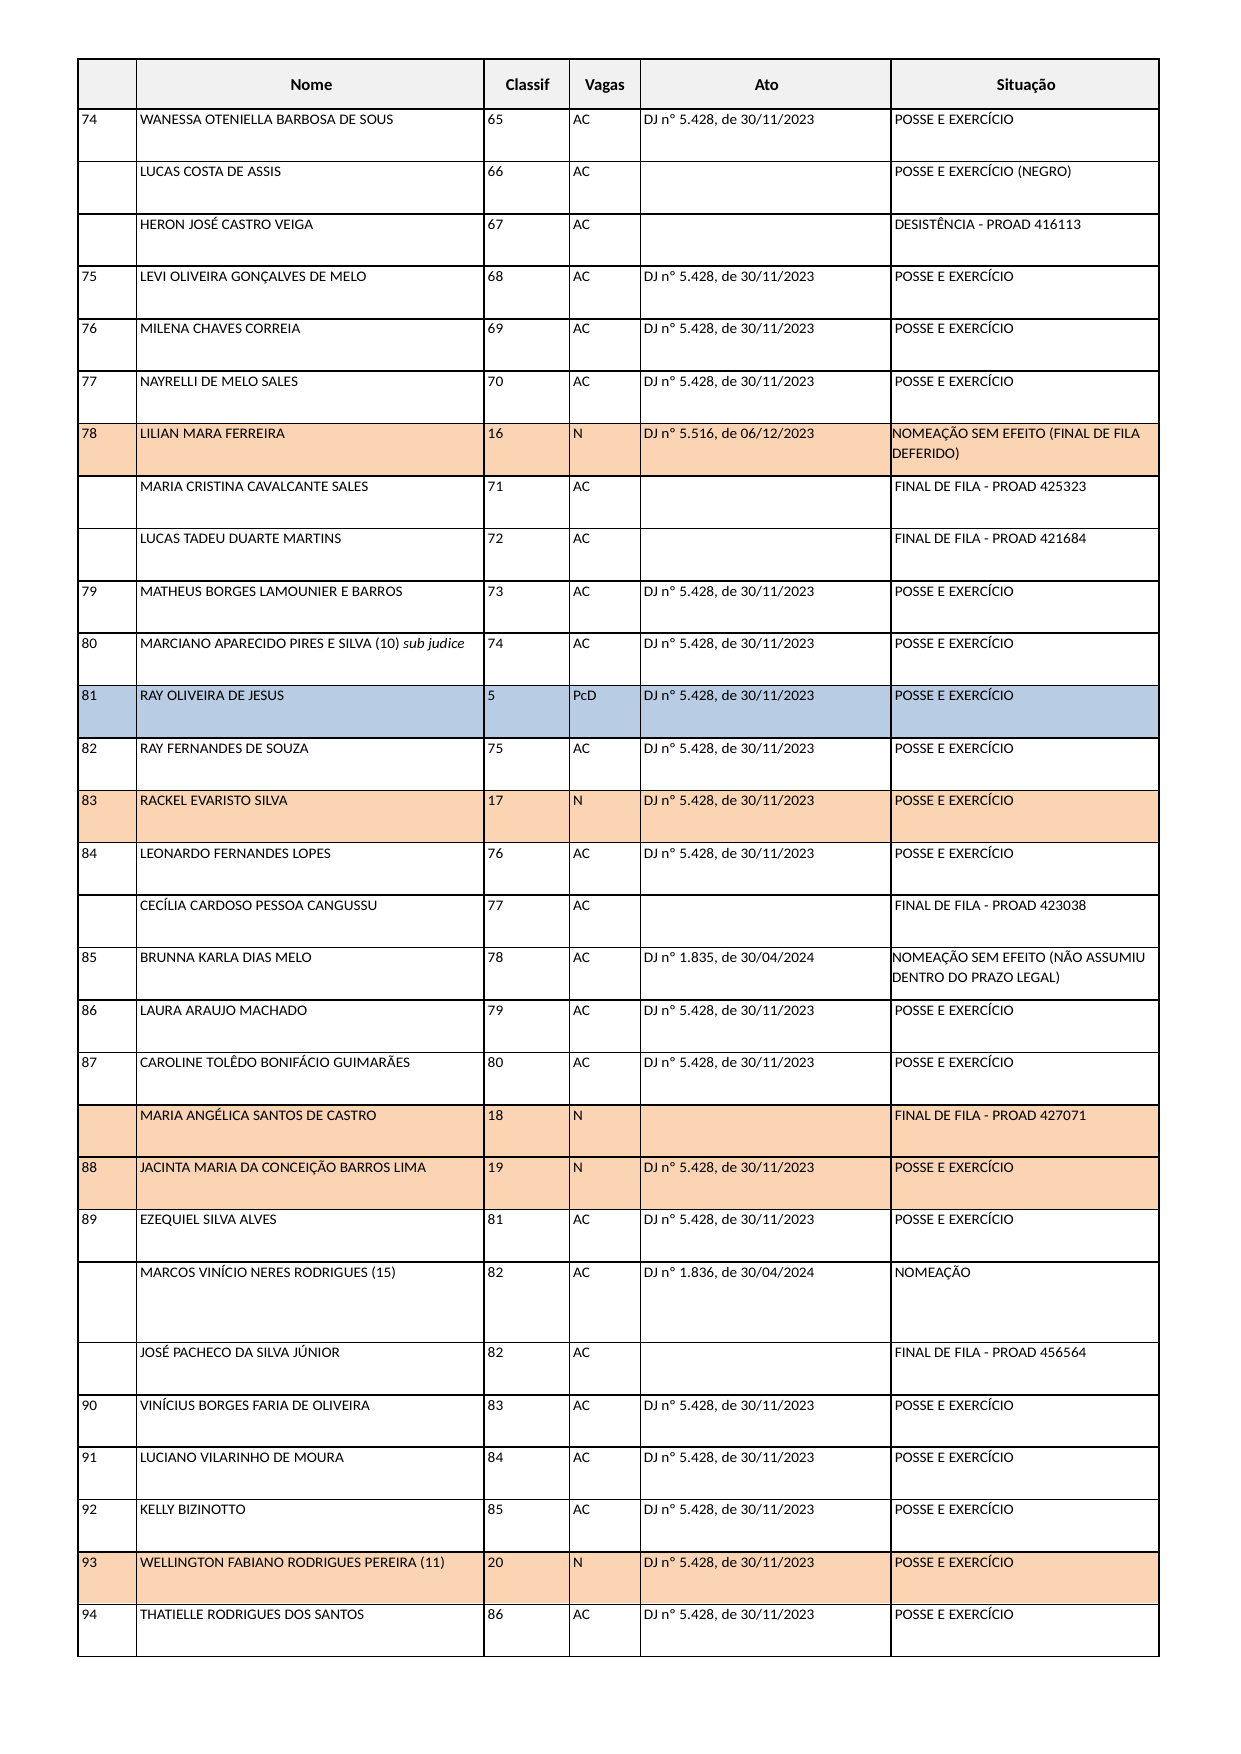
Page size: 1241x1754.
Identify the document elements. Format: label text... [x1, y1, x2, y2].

table_cell N [570, 1106, 640, 1156]
table_cell AC [570, 739, 640, 789]
table_cell DJ nº 1.836, de 30/04/2024 [641, 1263, 890, 1341]
table_cell AC [570, 1605, 640, 1656]
table_cell N [570, 1553, 640, 1603]
table_cell DJ nº 5.428, de 30/11/2023 [641, 267, 890, 318]
table_cell DJ nº 5.428, de 30/11/2023 [641, 320, 890, 370]
table_cell THATIELLE RODRIGUES DOS SANTOS [137, 1605, 483, 1656]
table_cell AC [570, 1343, 640, 1394]
table_cell 74 [79, 110, 136, 161]
table_cell AC [570, 843, 640, 894]
table_cell DJ nº 5.428, de 30/11/2023 [641, 1553, 890, 1603]
table_cell DJ nº 1.835, de 30/04/2024 [641, 948, 890, 999]
table_cell MATHEUS BORGES LAMOUNIER E BARROS [137, 582, 483, 632]
table_cell DJ nº 5.428, de 30/11/2023 [641, 1396, 890, 1446]
table_cell WANESSA OTENIELLA BARBOSA DE SOUS [137, 110, 483, 161]
table_cell POSSE E EXERCÍCIO [892, 843, 1158, 894]
table_cell AC [570, 529, 640, 580]
table_cell DJ nº 5.428, de 30/11/2023 [641, 1001, 890, 1051]
table_cell AC [570, 1053, 640, 1104]
table_cell [641, 215, 890, 265]
table_cell 77 [79, 372, 136, 423]
table_header Nome [137, 60, 483, 108]
table_cell POSSE E EXERCÍCIO [892, 1210, 1158, 1261]
table_cell [79, 215, 136, 265]
table_cell RAY OLIVEIRA DE JESUS [137, 686, 483, 737]
table_cell [641, 162, 890, 213]
table_cell POSSE E EXERCÍCIO [892, 582, 1158, 632]
table_cell RAY FERNANDES DE SOUZA [137, 739, 483, 789]
table_cell DJ nº 5.516, de 06/12/2023 [641, 424, 890, 475]
table_cell POSSE E EXERCÍCIO [892, 267, 1158, 318]
table_cell POSSE E EXERCÍCIO [892, 1001, 1158, 1051]
table_cell POSSE E EXERCÍCIO [892, 1448, 1158, 1499]
table_cell 82 [485, 1263, 569, 1341]
table_cell AC [570, 1396, 640, 1446]
table_cell 87 [79, 1053, 136, 1104]
table_cell JACINTA MARIA DA CONCEIÇÃO BARROS LIMA [137, 1158, 483, 1209]
table_cell LUCAS TADEU DUARTE MARTINS [137, 529, 483, 580]
table_cell DJ nº 5.428, de 30/11/2023 [641, 1210, 890, 1261]
table_cell [641, 529, 890, 580]
table_cell [641, 1106, 890, 1156]
table_cell 5 [485, 686, 569, 737]
table_cell MARCIANO APARECIDO PIRES E SILVA (10) sub judice [137, 634, 483, 685]
table_cell KELLY BIZINOTTO [137, 1500, 483, 1551]
table_cell HERON JOSÉ CASTRO VEIGA [137, 215, 483, 265]
table_cell AC [570, 320, 640, 370]
table_cell FINAL DE FILA - PROAD 425323 [892, 477, 1158, 527]
table_cell 16 [485, 424, 569, 475]
table_cell POSSE E EXERCÍCIO [892, 1500, 1158, 1551]
table_cell 83 [79, 791, 136, 842]
table_cell 66 [485, 162, 569, 213]
table_cell 68 [485, 267, 569, 318]
table_cell [79, 477, 136, 527]
table_cell AC [570, 1210, 640, 1261]
table_cell 93 [79, 1553, 136, 1603]
table_cell NOMEAÇÃO SEM EFEITO (FINAL DE FILA DEFERIDO) [892, 424, 1158, 475]
table_cell RACKEL EVARISTO SILVA [137, 791, 483, 842]
table_header Ato [641, 60, 890, 108]
table_cell POSSE E EXERCÍCIO [892, 686, 1158, 737]
table_cell 84 [79, 843, 136, 894]
table_cell DJ nº 5.428, de 30/11/2023 [641, 843, 890, 894]
table_header Situação [892, 60, 1158, 108]
table_cell 76 [79, 320, 136, 370]
table_cell [79, 896, 136, 947]
table_cell NOMEAÇÃO [892, 1263, 1158, 1341]
table_cell 82 [485, 1343, 569, 1394]
table_cell MARCOS VINÍCIO NERES RODRIGUES (15) [137, 1263, 483, 1341]
table_cell 80 [79, 634, 136, 685]
table_cell DJ nº 5.428, de 30/11/2023 [641, 791, 890, 842]
table_cell FINAL DE FILA - PROAD 427071 [892, 1106, 1158, 1156]
table_cell 80 [485, 1053, 569, 1104]
table_cell DJ nº 5.428, de 30/11/2023 [641, 582, 890, 632]
table_cell 76 [485, 843, 569, 894]
table_cell [79, 1343, 136, 1394]
table_cell POSSE E EXERCÍCIO [892, 110, 1158, 161]
table_cell 17 [485, 791, 569, 842]
table_cell N [570, 791, 640, 842]
table_cell POSSE E EXERCÍCIO [892, 1605, 1158, 1656]
table_cell AC [570, 1500, 640, 1551]
table_cell [79, 1106, 136, 1156]
table_cell MARIA ANGÉLICA SANTOS DE CASTRO [137, 1106, 483, 1156]
table_cell 89 [79, 1210, 136, 1261]
table_cell MILENA CHAVES CORREIA [137, 320, 483, 370]
table_cell PcD [570, 686, 640, 737]
table_cell 78 [485, 948, 569, 999]
table_cell BRUNNA KARLA DIAS MELO [137, 948, 483, 999]
table_cell POSSE E EXERCÍCIO [892, 739, 1158, 789]
table_cell AC [570, 896, 640, 947]
table_cell [79, 529, 136, 580]
table_cell 85 [79, 948, 136, 999]
table_cell POSSE E EXERCÍCIO [892, 1158, 1158, 1209]
table_cell AC [570, 215, 640, 265]
table_cell AC [570, 1263, 640, 1341]
table_cell 92 [79, 1500, 136, 1551]
table_cell 71 [485, 477, 569, 527]
table_cell POSSE E EXERCÍCIO [892, 372, 1158, 423]
table_cell [641, 896, 890, 947]
table_cell FINAL DE FILA - PROAD 421684 [892, 529, 1158, 580]
table_cell AC [570, 372, 640, 423]
table_cell AC [570, 1448, 640, 1499]
table_cell 72 [485, 529, 569, 580]
table_cell 82 [79, 739, 136, 789]
table_cell DJ nº 5.428, de 30/11/2023 [641, 634, 890, 685]
table_header [79, 60, 136, 108]
table_cell [641, 1343, 890, 1394]
table_cell 74 [485, 634, 569, 685]
table_cell AC [570, 634, 640, 685]
table_cell 78 [79, 424, 136, 475]
table_cell 67 [485, 215, 569, 265]
table_cell DJ nº 5.428, de 30/11/2023 [641, 1605, 890, 1656]
table_cell 79 [485, 1001, 569, 1051]
table_cell 94 [79, 1605, 136, 1656]
table_cell AC [570, 162, 640, 213]
table_cell POSSE E EXERCÍCIO [892, 634, 1158, 685]
table_cell 83 [485, 1396, 569, 1446]
table_cell DJ nº 5.428, de 30/11/2023 [641, 1158, 890, 1209]
table_cell CECÍLIA CARDOSO PESSOA CANGUSSU [137, 896, 483, 947]
table_cell DJ nº 5.428, de 30/11/2023 [641, 1053, 890, 1104]
table_cell 69 [485, 320, 569, 370]
table_cell NOMEAÇÃO SEM EFEITO (NÃO ASSUMIU DENTRO DO PRAZO LEGAL) [892, 948, 1158, 999]
table_cell DJ nº 5.428, de 30/11/2023 [641, 1500, 890, 1551]
table_cell POSSE E EXERCÍCIO [892, 791, 1158, 842]
table_cell POSSE E EXERCÍCIO [892, 1053, 1158, 1104]
table_cell AC [570, 1001, 640, 1051]
table_cell MARIA CRISTINA CAVALCANTE SALES [137, 477, 483, 527]
table_cell 75 [79, 267, 136, 318]
table_cell AC [570, 267, 640, 318]
table_cell FINAL DE FILA - PROAD 423038 [892, 896, 1158, 947]
table_cell 85 [485, 1500, 569, 1551]
table_cell WELLINGTON FABIANO RODRIGUES PEREIRA (11) [137, 1553, 483, 1603]
table_cell N [570, 1158, 640, 1209]
table_cell [641, 477, 890, 527]
table_cell 86 [485, 1605, 569, 1656]
table_cell 81 [79, 686, 136, 737]
table_cell DJ nº 5.428, de 30/11/2023 [641, 739, 890, 789]
table_cell 88 [79, 1158, 136, 1209]
table_cell 75 [485, 739, 569, 789]
table_cell 81 [485, 1210, 569, 1261]
table_cell DJ nº 5.428, de 30/11/2023 [641, 372, 890, 423]
table_cell VINÍCIUS BORGES FARIA DE OLIVEIRA [137, 1396, 483, 1446]
table_cell POSSE E EXERCÍCIO [892, 1553, 1158, 1603]
table_cell N [570, 424, 640, 475]
table_cell DJ nº 5.428, de 30/11/2023 [641, 110, 890, 161]
table_cell 90 [79, 1396, 136, 1446]
table_cell LEVI OLIVEIRA GONÇALVES DE MELO [137, 267, 483, 318]
table_cell 18 [485, 1106, 569, 1156]
table_cell CAROLINE TOLÊDO BONIFÁCIO GUIMARÃES [137, 1053, 483, 1104]
table_cell 91 [79, 1448, 136, 1499]
table_cell 86 [79, 1001, 136, 1051]
table_cell JOSÉ PACHECO DA SILVA JÚNIOR [137, 1343, 483, 1394]
table_cell 65 [485, 110, 569, 161]
table_cell LUCAS COSTA DE ASSIS [137, 162, 483, 213]
table_cell AC [570, 110, 640, 161]
table_cell LUCIANO VILARINHO DE MOURA [137, 1448, 483, 1499]
table_cell EZEQUIEL SILVA ALVES [137, 1210, 483, 1261]
table_cell [79, 162, 136, 213]
table_cell 73 [485, 582, 569, 632]
table_cell POSSE E EXERCÍCIO [892, 1396, 1158, 1446]
table_cell LILIAN MARA FERREIRA [137, 424, 483, 475]
table_cell 77 [485, 896, 569, 947]
table_cell AC [570, 582, 640, 632]
table_cell 70 [485, 372, 569, 423]
table_cell DJ nº 5.428, de 30/11/2023 [641, 1448, 890, 1499]
table_cell NAYRELLI DE MELO SALES [137, 372, 483, 423]
table_cell POSSE E EXERCÍCIO (NEGRO) [892, 162, 1158, 213]
table_cell [79, 1263, 136, 1341]
table_cell DJ nº 5.428, de 30/11/2023 [641, 686, 890, 737]
table_cell AC [570, 948, 640, 999]
table_cell 20 [485, 1553, 569, 1603]
table_cell DESISTÊNCIA - PROAD 416113 [892, 215, 1158, 265]
table_cell 84 [485, 1448, 569, 1499]
table_cell AC [570, 477, 640, 527]
table_cell 79 [79, 582, 136, 632]
table_cell LEONARDO FERNANDES LOPES [137, 843, 483, 894]
table_cell FINAL DE FILA - PROAD 456564 [892, 1343, 1158, 1394]
table_cell LAURA ARAUJO MACHADO [137, 1001, 483, 1051]
table_header Vagas [570, 60, 640, 108]
table_header Classif [485, 60, 569, 108]
table_cell 19 [485, 1158, 569, 1209]
table_cell POSSE E EXERCÍCIO [892, 320, 1158, 370]
